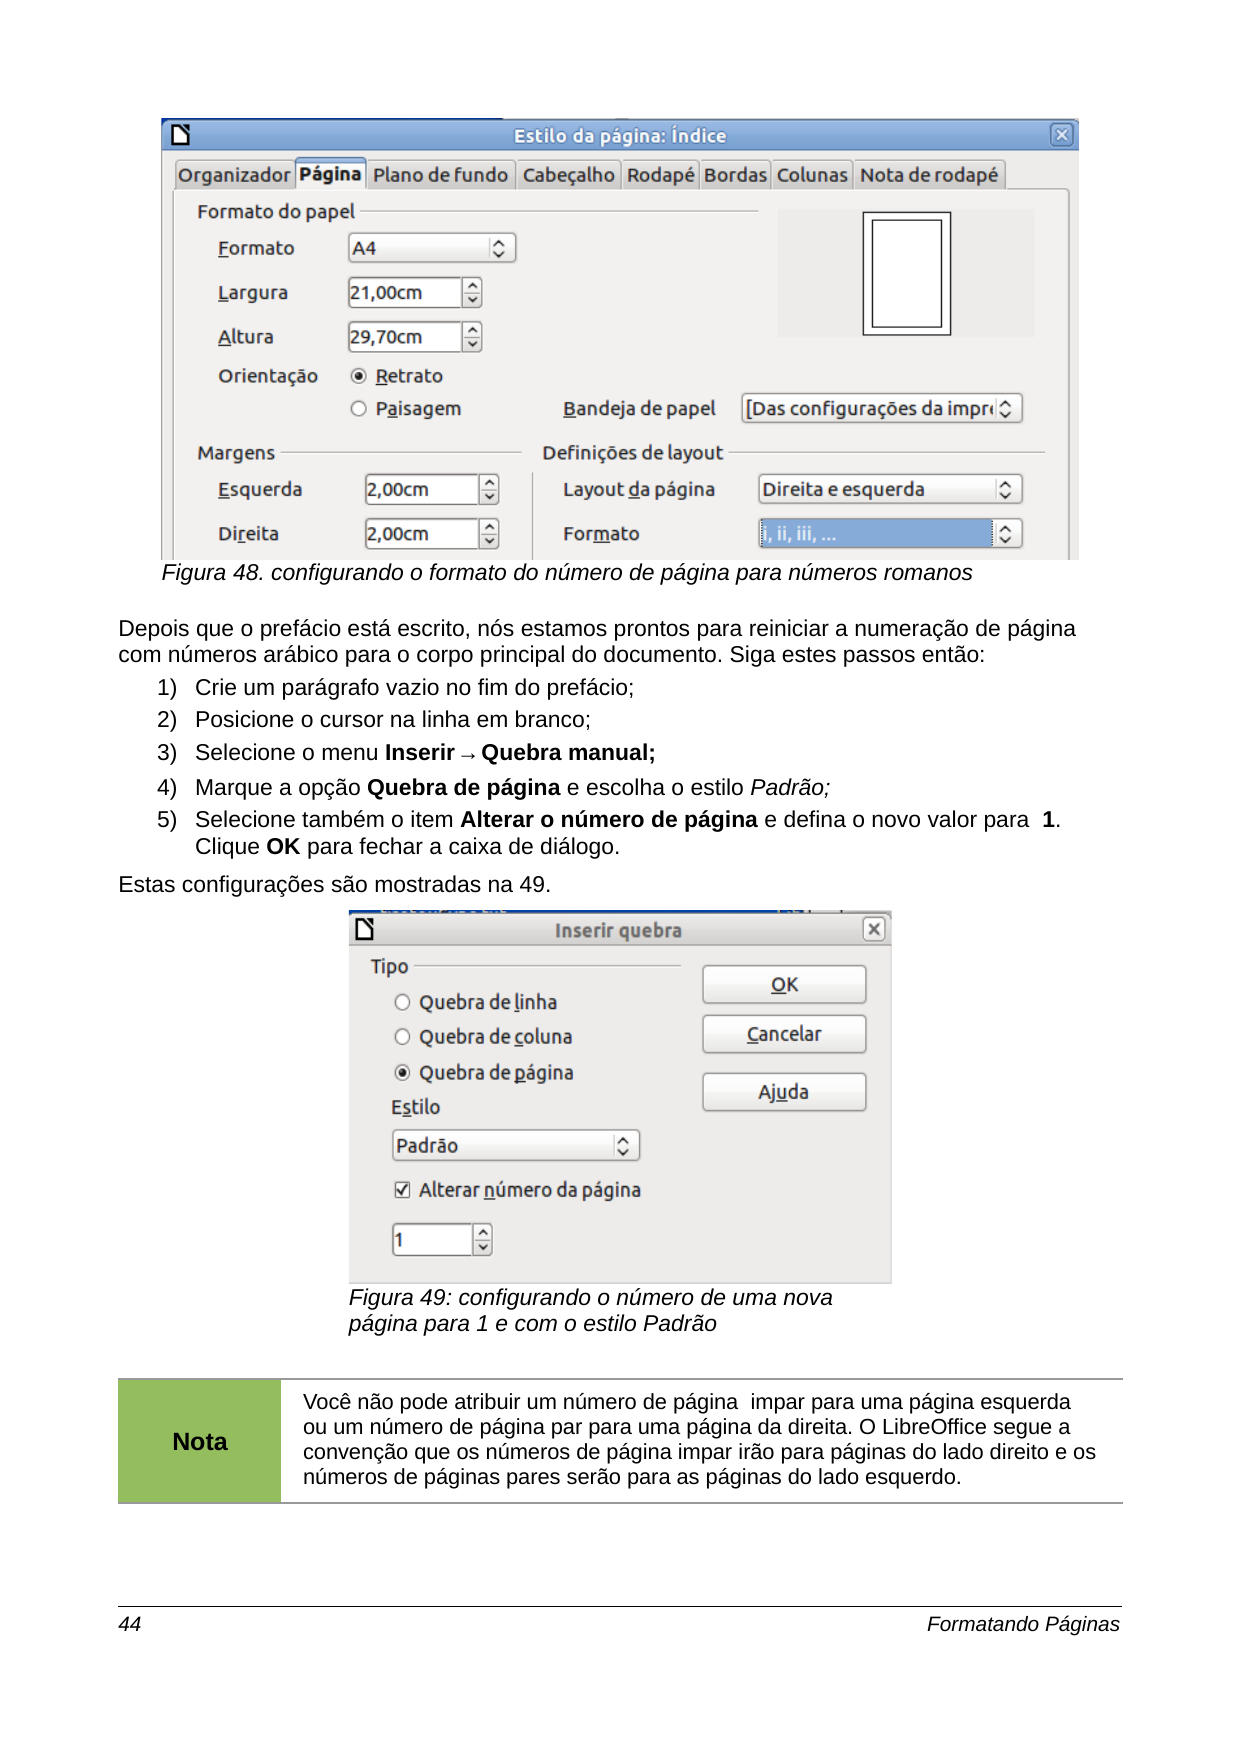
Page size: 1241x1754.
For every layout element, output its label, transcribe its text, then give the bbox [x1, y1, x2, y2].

table_header Nota [118, 1380, 281, 1502]
list Crie um parágrafo vazio no fim do prefácio; [177, 674, 1122, 700]
table_header Você não pode atribuir um número de página impar para uma página esquerda ou um número de página par para uma página da direita. O LibreOffice segue a convenção que os números de página impar irão para páginas do lado direito e os números de páginas pares serão para as páginas do lado esquerdo. [281, 1380, 1122, 1502]
list Selecione também o item Alterar o número de página e defina o novo valor para 1. Clique OK para fechar a caixa de diálogo. [177, 806, 1122, 859]
list Selecione o menu Inserir → Quebra manual; [177, 739, 1122, 767]
text Figura 48. configurando o formato do número de página para números romanos [161, 560, 1079, 586]
text Figura 49: configurando o número de uma nova página para 1 e com o estilo Padrão [349, 1284, 892, 1336]
list Posicione o cursor na linha em branco; [177, 706, 1122, 733]
picture [348, 910, 892, 1284]
list Marque a opção Quebra de página e escolha o estilo Padrão; [177, 774, 1122, 800]
list Depois que o prefácio está escrito, nós estamos prontos para reiniciar a numeração de página com números arábico para o corpo principal do documento. Siga estes passos então: [118, 615, 1122, 667]
text Estas configurações são mostradas na Figura 49. [118, 871, 1122, 898]
picture [161, 118, 1079, 560]
